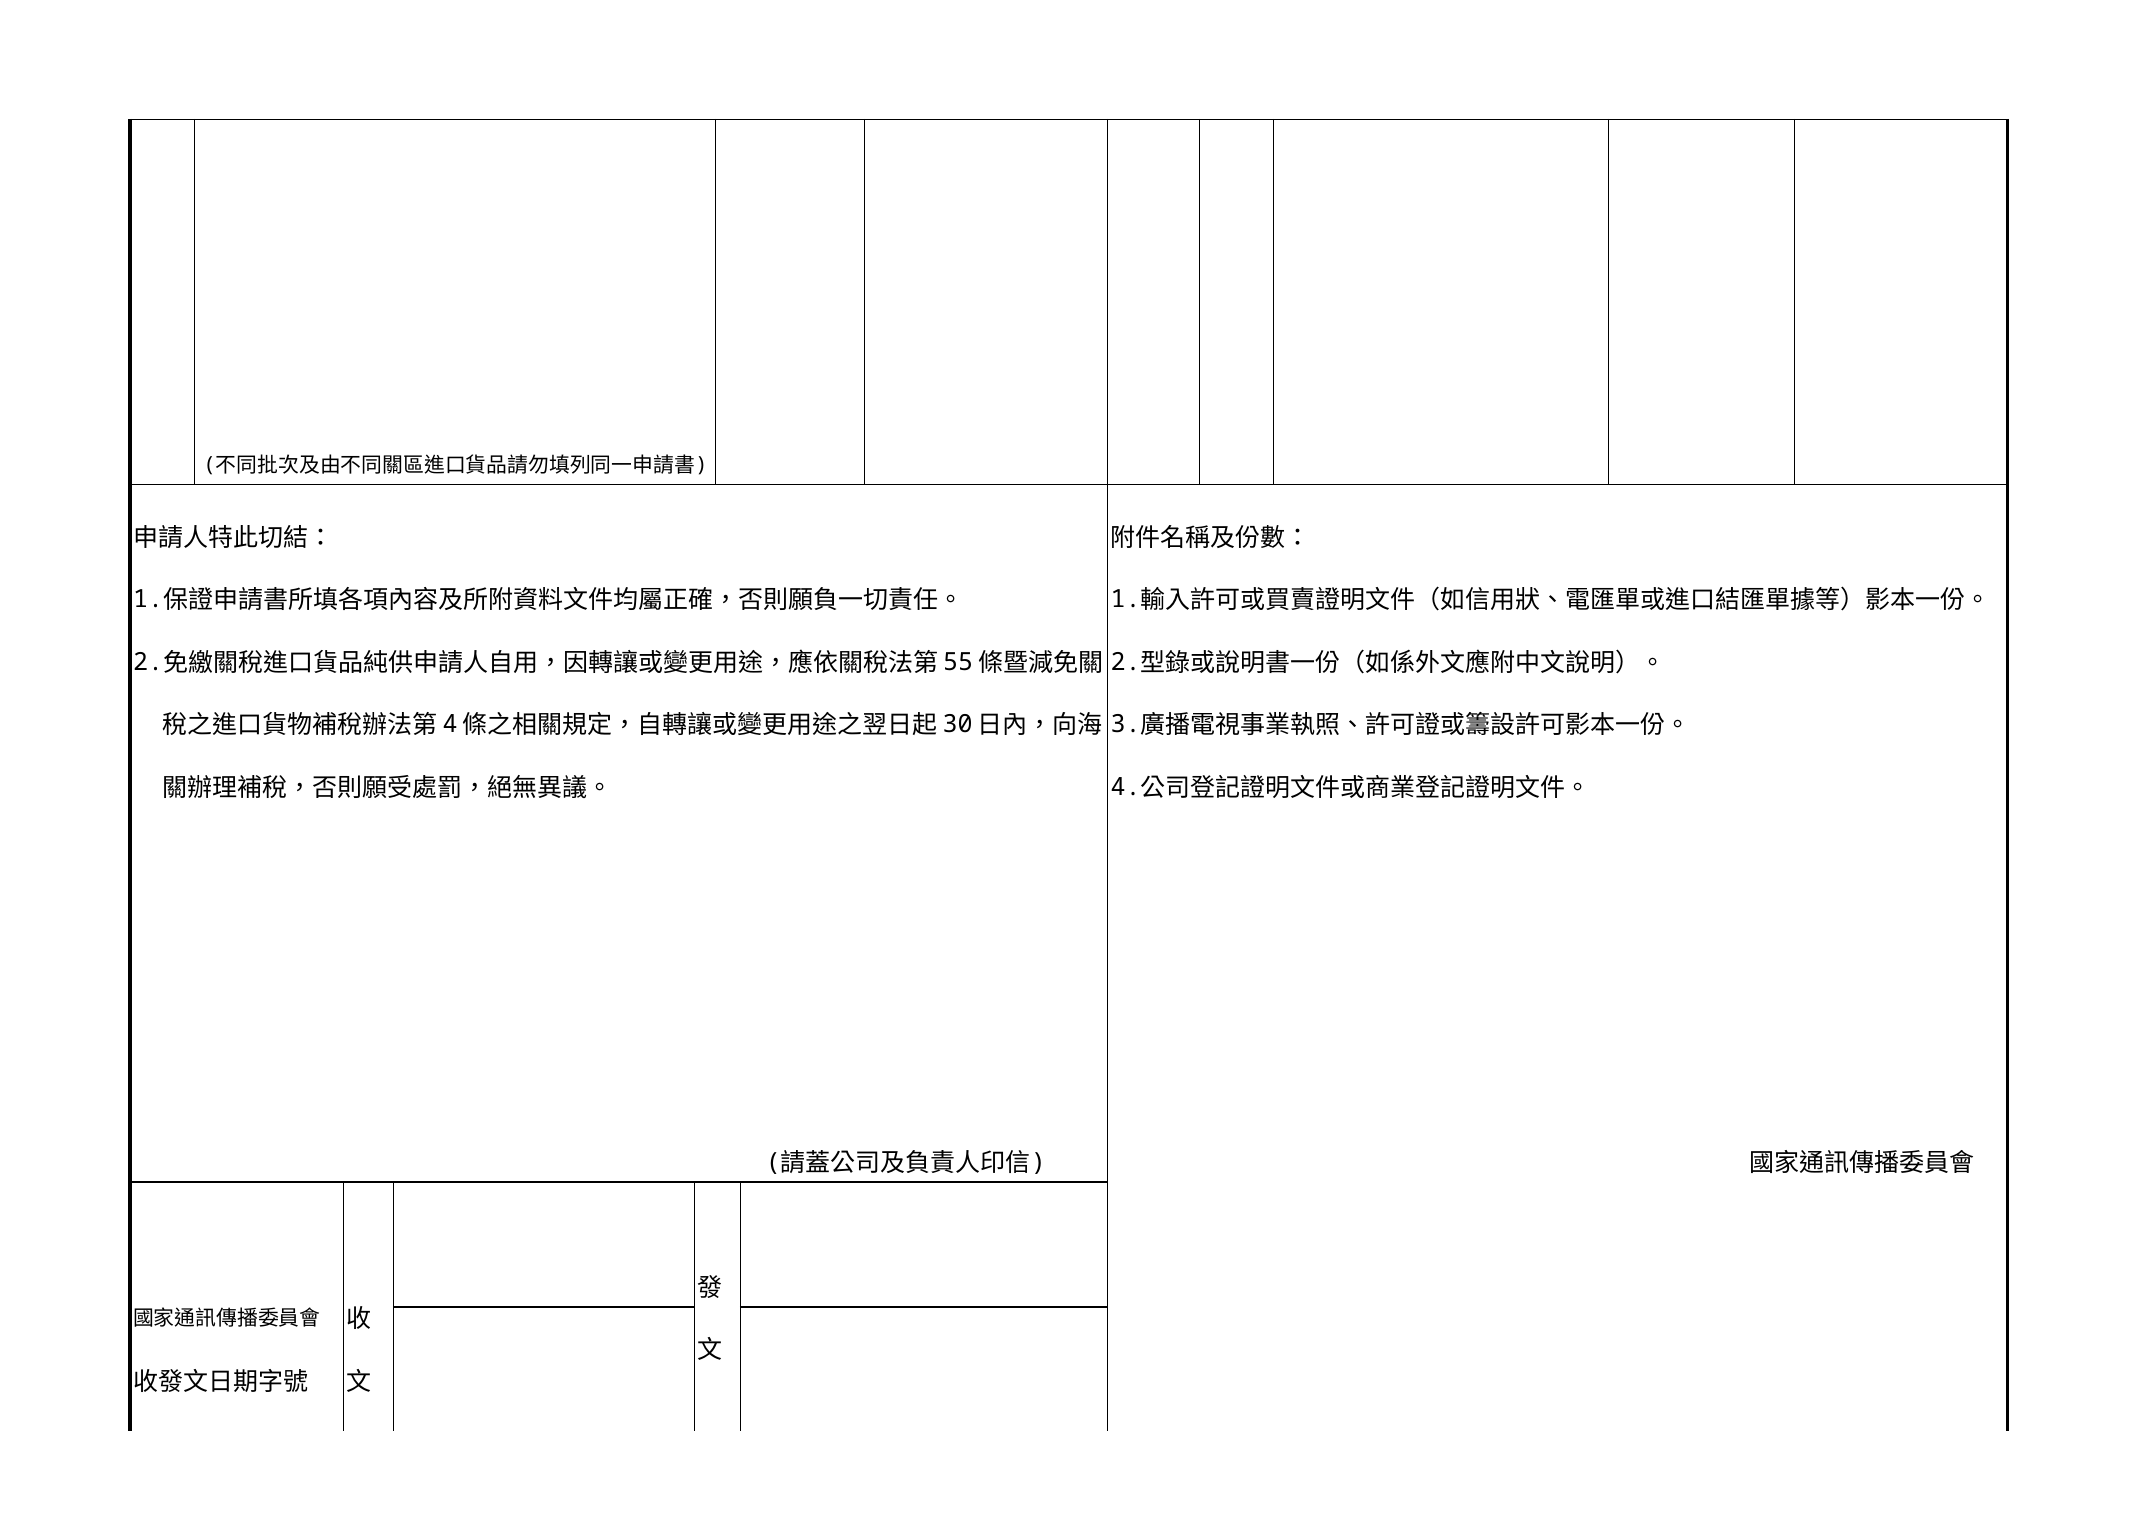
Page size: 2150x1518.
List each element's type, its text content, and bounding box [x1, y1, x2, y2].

table_cell [1795, 120, 2006, 484]
table_cell [394, 1183, 694, 1306]
table_cell 國家通訊傳播委員會收發文日期字號 [132, 1183, 343, 1431]
table_cell 收文 [344, 1183, 393, 1431]
table_cell [1274, 120, 1608, 484]
table_cell [1108, 120, 1199, 484]
table_cell [741, 1183, 1107, 1306]
table_cell [1609, 120, 1794, 484]
table_cell [716, 120, 864, 484]
table_cell [865, 120, 1107, 484]
table_cell 發文 [695, 1183, 740, 1431]
table_cell (不同批次及由不同關區進口貨品請勿填列同一申請書) [195, 120, 715, 484]
table_cell 申請人特此切結： 1.保證申請書所填各項內容及所附資料文件均屬正確，否則願負一切責任。 2.免繳關稅進口貨品純供申請人自用，因轉讓或變更用途，應依關稅法第55條暨減免關稅之進口貨物補稅辦法第4條之相關規定，自轉讓或變更用途之翌日起30日內，向海關辦理補稅，否則願受處罰，絕無異議。 (請蓋公司及負責人印信) [132, 485, 1107, 1181]
table_cell [741, 1308, 1107, 1431]
table_cell 附件名稱及份數： 1.輸入許可或買賣證明文件（如信用狀、電匯單或進口結匯單據等）影本一份。 2.型錄或說明書一份（如係外文應附中文說明）。 3.廣播電視事業執照、許可證或籌設許可影本一份。 4.公司登記證明文件或商業登記證明文件。 國家通訊傳播委員會 [1108, 485, 2006, 1431]
table_cell [1200, 120, 1273, 484]
table_cell [394, 1308, 694, 1431]
table_cell [132, 120, 194, 484]
